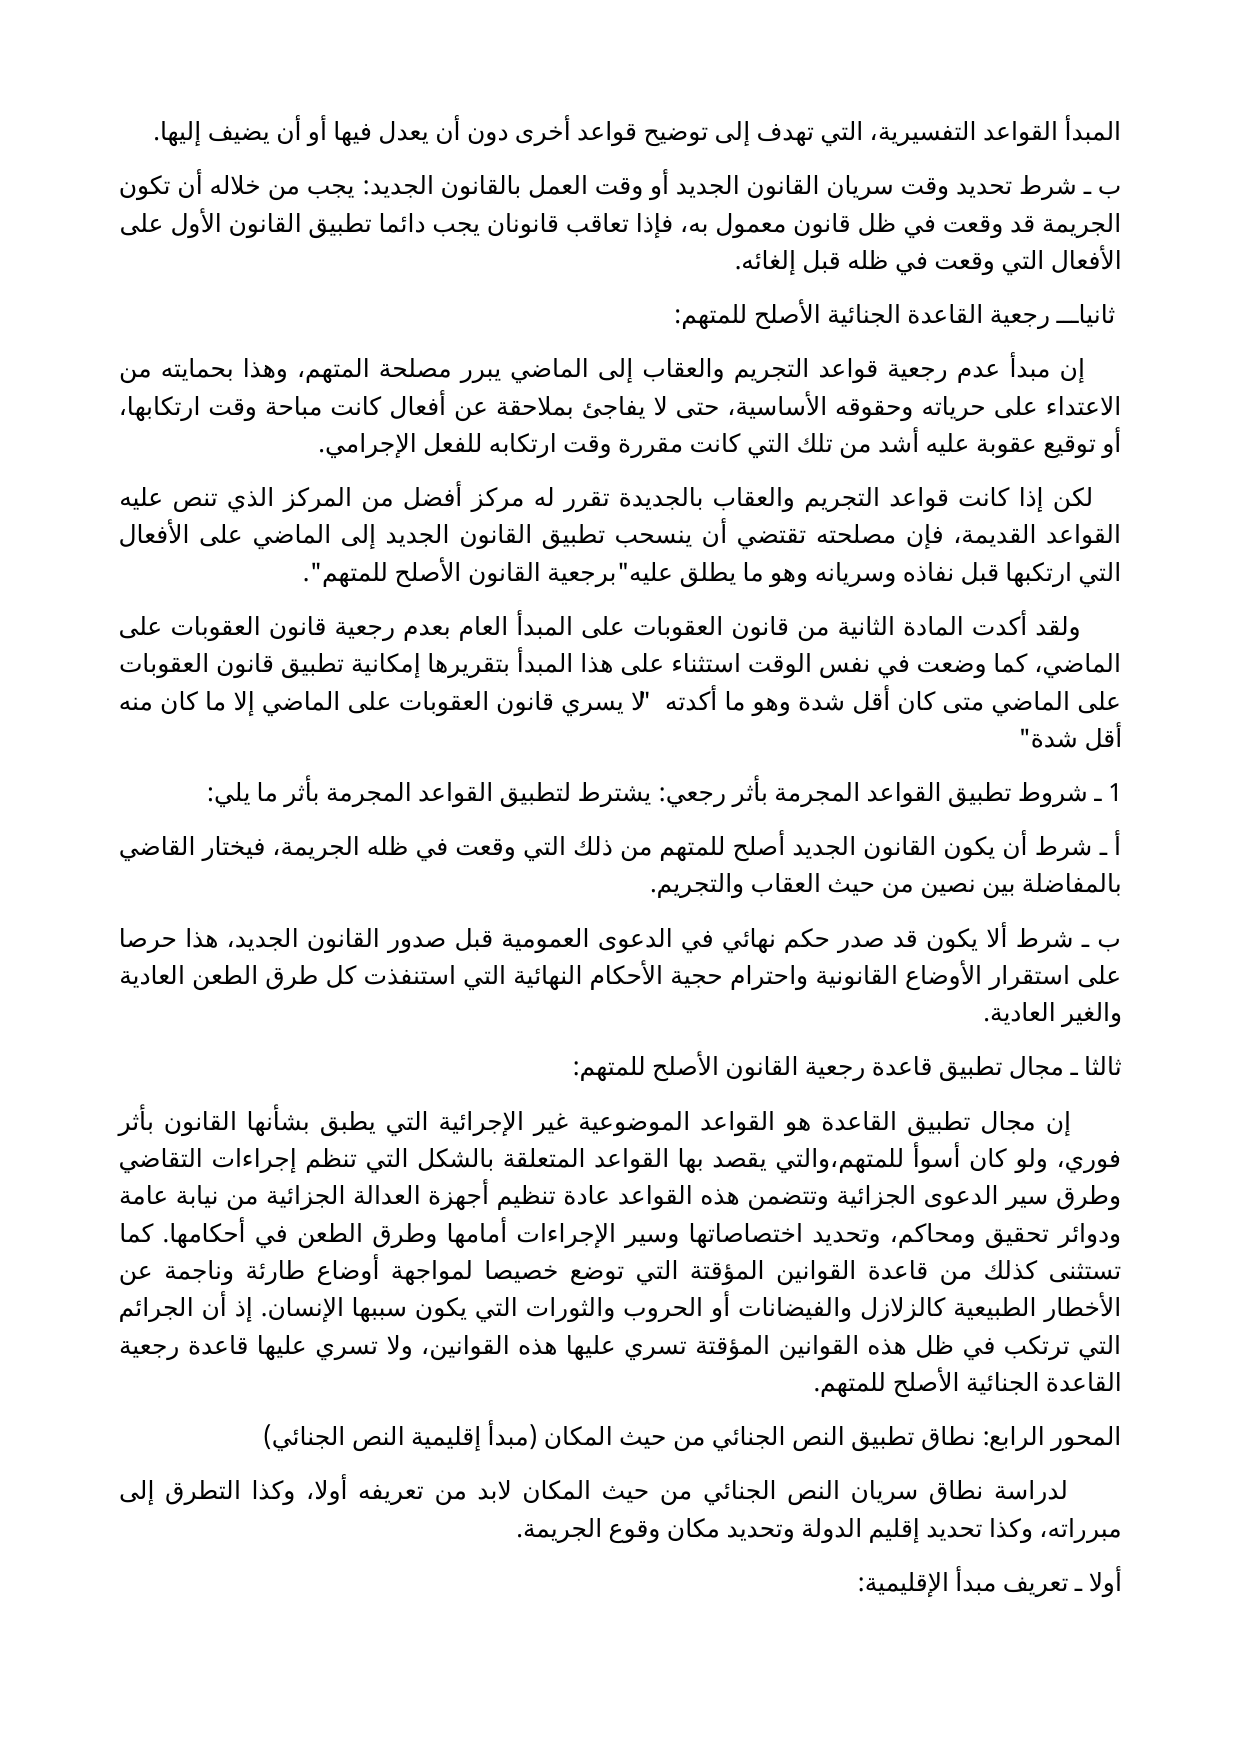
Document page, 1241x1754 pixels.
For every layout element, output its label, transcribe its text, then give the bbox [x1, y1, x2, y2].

text المحور الرابع: نطاق تطبيق النص الجنائي من حيث المكان (مبدأ إقليمية النص الجنائي) [118, 1423, 1122, 1456]
text أ ـ شرط أن يكون القانون الجديد أصلح للمتهم من ذلك التي وقعت في ظله الجريمة، فيختار القاضي بالمفاضلة بين نصين من حيث العقاب والتجريم. [118, 833, 1122, 903]
text أ ــ شرط تحديد وقت ارتكاب الجريمة: يتمثل في وقت ارتكاب السلوك الإجرامي فيها بإتيان الفعل أو الامتناع عنه بحسب الأحوال بصرف النظر عن وقت تحقق النتيجة، كما يخرج عن نطاق تطبيق هذا المبدأ القواعد التفسيرية، التي تهدف إلى توضيح قواعد أخرى دون أن يعدل فيها أو أن يضيف إليها. [118, 118, 1122, 151]
text أولا ـ تعريف مبدأ الإقليمية: [118, 1569, 1122, 1601]
text لكن إذا كانت قواعد التجريم والعقاب بالجديدة تقرر له مركز أفضل من المركز الذي تنص عليه القواعد القديمة، فإن مصلحته تقتضي أن ينسحب تطبيق القانون الجديد إلى الماضي على الأفعال التي ارتكبها قبل نفاذه وسريانه وهو ما يطلق عليه"برجعية القانون الأصلح للمتهم". [118, 484, 1122, 591]
text إن مبدأ عدم رجعية قواعد التجريم والعقاب إلى الماضي يبرر مصلحة المتهم، وهذا بحمايته من الاعتداء على حرياته وحقوقه الأساسية، حتى لا يفاجئ بملاحقة عن أفعال كانت مباحة وقت ارتكابها، أو توقيع عقوبة عليه أشد من تلك التي كانت مقررة وقت ارتكابه للفعل الإجرامي. [118, 355, 1122, 462]
text ولقد أكدت المادة الثانية من قانون العقوبات على المبدأ العام بعدم رجعية قانون العقوبات على الماضي، كما وضعت في نفس الوقت استثناء على هذا المبدأ بتقريرها إمكانية تطبيق قانون العقوبات على الماضي متى كان أقل شدة وهو ما أكدته" لا يسري قانون العقوبات على الماضي إلا ما كان منه أقل شدة" [118, 613, 1122, 758]
text 1 ـ شروط تطبيق القواعد المجرمة بأثر رجعي: يشترط لتطبيق القواعد المجرمة بأثر ما يلي: [118, 779, 1122, 812]
text ب ـ شرط ألا يكون قد صدر حكم نهائي في الدعوى العمومية قبل صدور القانون الجديد، هذا حرصا على استقرار الأوضاع القانونية واحترام حجية الأحكام النهائية التي استنفذت كل طرق الطعن العادية والغير العادية. [118, 924, 1122, 1032]
text ب ـ شرط تحديد وقت سريان القانون الجديد أو وقت العمل بالقانون الجديد: يجب من خلاله أن تكون الجريمة قد وقعت في ظل قانون معمول به، فإذا تعاقب قانونان يجب دائما تطبيق القانون الأول على الأفعال التي وقعت في ظله قبل إلغائه. [118, 172, 1122, 279]
text ثانياـــ رجعية القاعدة الجنائية الأصلح للمتهم: [118, 301, 1122, 334]
text لدراسة نطاق سريان النص الجنائي من حيث المكان لابد من تعريفه أولا، وكذا التطرق إلى مبرراته، وكذا تحديد إقليم الدولة وتحديد مكان وقوع الجريمة. [118, 1477, 1122, 1547]
text إن مجال تطبيق القاعدة هو القواعد الموضوعية غير الإجرائية التي يطبق بشأنها القانون بأثر فوري، ولو كان أسوأ للمتهم،والتي يقصد بها القواعد المتعلقة بالشكل التي تنظم إجراءات التقاضي وطرق سير الدعوى الجزائية وتتضمن هذه القواعد عادة تنظيم أجهزة العدالة الجزائية من نيابة عامة ودوائر تحقيق ومحاكم، وتحديد اختصاصاتها وسير الإجراءات أمامها وطرق الطعن في أحكامها. كما تستثنى كذلك من قاعدة القوانين المؤقتة التي توضع خصيصا لمواجهة أوضاع طارئة وناجمة عن الأخطار الطبيعية كالزلازل والفيضانات أو الحروب والثورات التي يكون سببها الإنسان. إذ أن الجرائم التي ترتكب في ظل هذه القوانين المؤقتة تسري عليها هذه القوانين، ولا تسري عليها قاعدة رجعية القاعدة الجنائية الأصلح للمتهم. [118, 1107, 1122, 1402]
text ثالثا ـ مجال تطبيق قاعدة رجعية القانون الأصلح للمتهم: [118, 1053, 1122, 1086]
